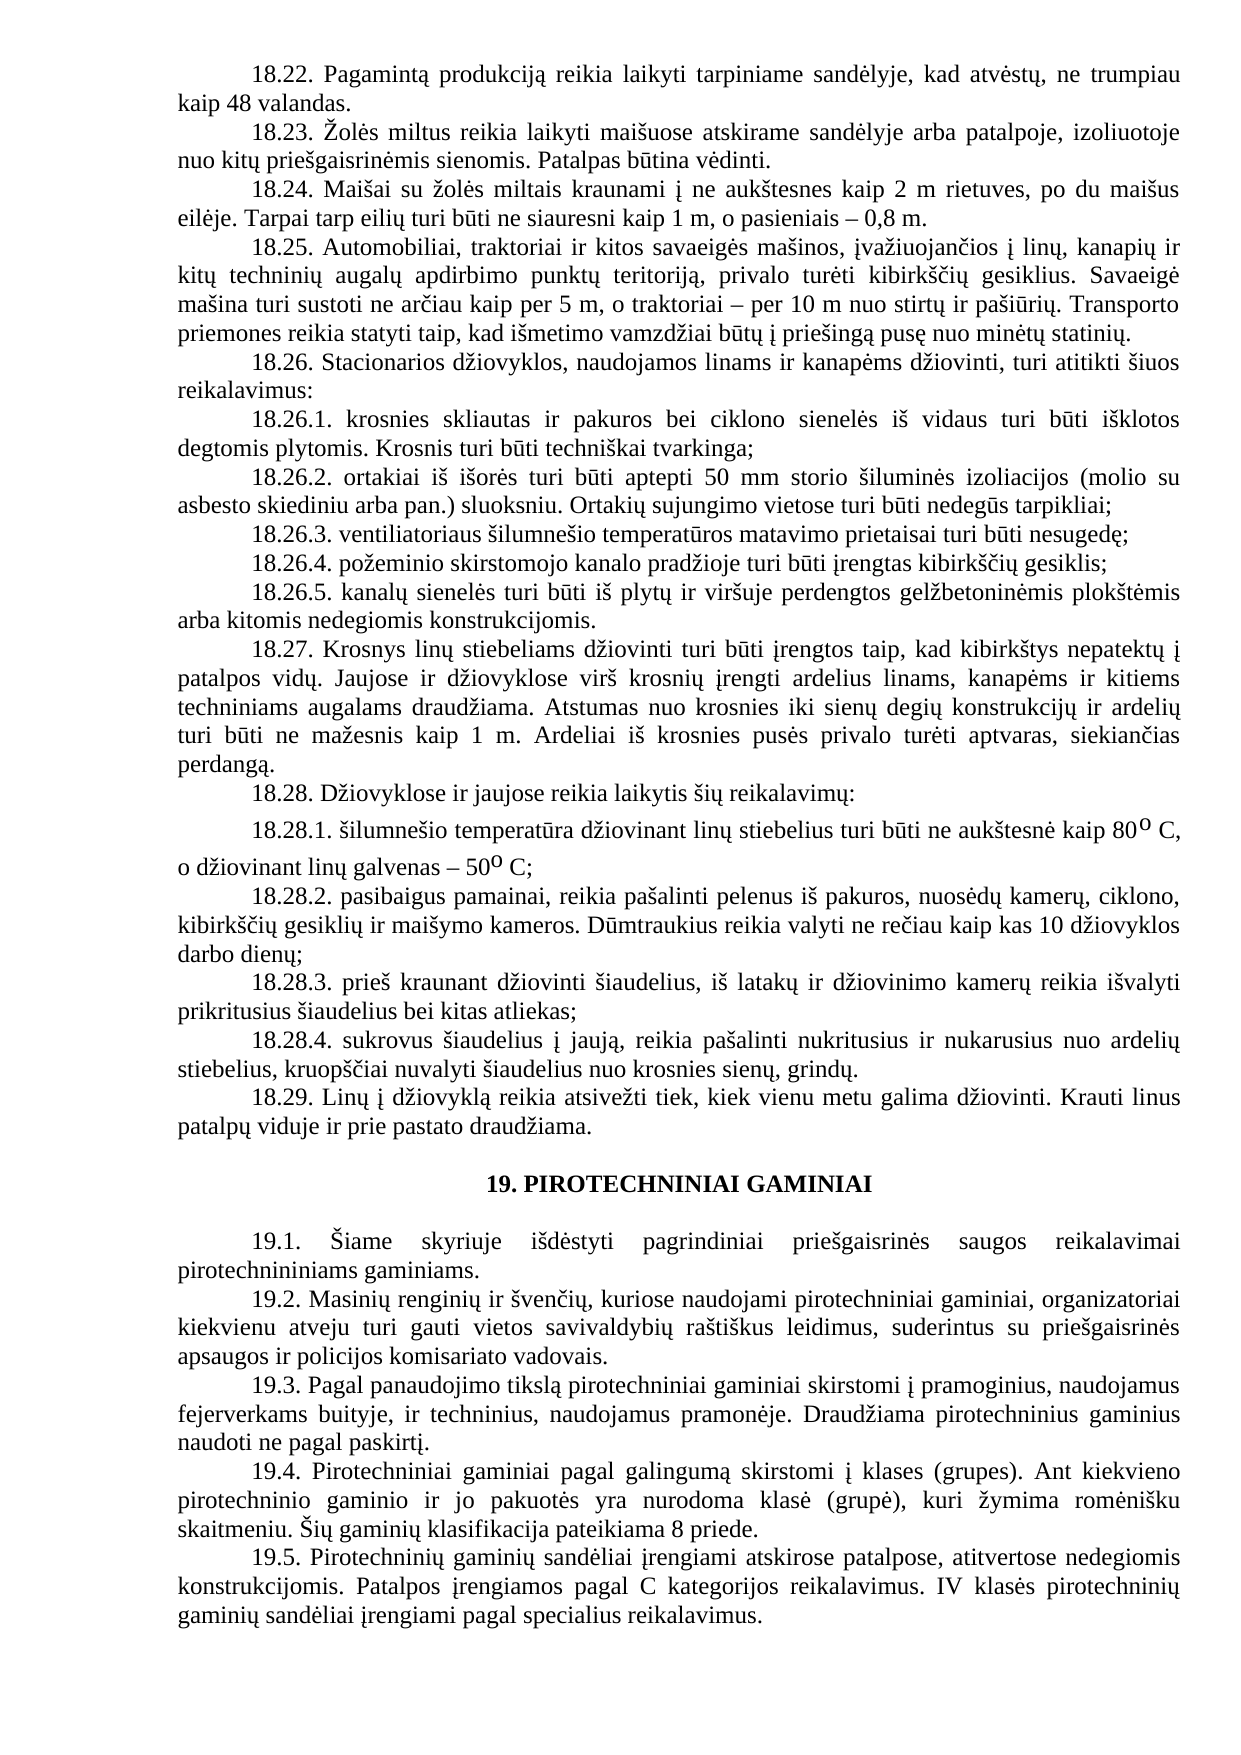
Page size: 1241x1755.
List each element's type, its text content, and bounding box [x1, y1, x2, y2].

text 18.26.3. ventiliatoriaus šilumnešio temperatūros matavimo prietaisai turi būti nesugedę; [177, 519, 1181, 548]
text 19.5. Pirotechninių gaminių sandėliai įrengiami atskirose patalpose, atitvertose nedegiomis konstrukcijomis. Patalpos įrengiamos pagal C kategorijos reikalavimus. IV klasės pirotechninių gaminių sandėliai įrengiami pagal specialius reikalavimus. [177, 1542, 1181, 1629]
text 19.4. Pirotechniniai gaminiai pagal galingumą skirstomi į klases (grupes). Ant kiekvieno pirotechninio gaminio ir jo pakuotės yra nurodoma klasė (grupė), kuri žymima romėnišku skaitmeniu. Šių gaminių klasifikacija pateikiama 8 priede. [177, 1456, 1181, 1542]
text 18.28.4. sukrovus šiaudelius į jaują, reikia pašalinti nukritusius ir nukarusius nuo ardelių stiebelius, kruopščiai nuvalyti šiaudelius nuo krosnies sienų, grindų. [177, 1025, 1181, 1082]
text 18.29. Linų į džiovyklą reikia atsivežti tiek, kiek vienu metu galima džiovinti. Krauti linus patalpų viduje ir prie pastato draudžiama. [177, 1082, 1181, 1140]
text 19.3. Pagal panaudojimo tikslą pirotechniniai gaminiai skirstomi į pramoginius, naudojamus fejerverkams buityje, ir techninius, naudojamus pramonėje. Draudžiama pirotechninius gaminius naudoti ne pagal paskirtį. [177, 1370, 1181, 1456]
text 19.2. Masinių renginių ir švenčių, kuriose naudojami pirotechniniai gaminiai, organizatoriai kiekvienu atveju turi gauti vietos savivaldybių raštiškus leidimus, suderintus su priešgaisrinės apsaugos ir policijos komisariato vadovais. [177, 1284, 1181, 1370]
text 19.1. Šiame skyriuje išdėstyti pagrindiniai priešgaisrinės saugos reikalavimai pirotechnininiams gaminiams. [177, 1226, 1181, 1284]
text 18.27. Krosnys linų stiebeliams džiovinti turi būti įrengtos taip, kad kibirkštys nepatektų į patalpos vidų. Jaujose ir džiovyklose virš krosnių įrengti ardelius linams, kanapėms ir kitiems techniniams augalams draudžiama. Atstumas nuo krosnies iki sienų degių konstrukcijų ir ardelių turi būti ne mažesnis kaip 1 m. Ardeliai iš krosnies pusės privalo turėti aptvaras, siekiančias perdangą. [177, 634, 1181, 778]
text 19. PIROTECHNINIAI GAMINIAI [177, 1169, 1181, 1197]
text 18.26.2. ortakiai iš išorės turi būti aptepti 50 mm storio šiluminės izoliacijos (molio su asbesto skiediniu arba pan.) sluoksniu. Ortakių sujungimo vietose turi būti nedegūs tarpikliai; [177, 462, 1181, 519]
text 18.26. Stacionarios džiovyklos, naudojamos linams ir kanapėms džiovinti, turi atitikti šiuos reikalavimus: [177, 347, 1181, 404]
text 18.28.2. pasibaigus pamainai, reikia pašalinti pelenus iš pakuros, nuosėdų kamerų, ciklono, kibirkščių gesiklių ir maišymo kameros. Dūmtraukius reikia valyti ne rečiau kaip kas 10 džiovyklos darbo dienų; [177, 881, 1181, 967]
text 18.28.3. prieš kraunant džiovinti šiaudelius, iš latakų ir džiovinimo kamerų reikia išvalyti prikritusius šiaudelius bei kitas atliekas; [177, 967, 1181, 1025]
text 18.26.4. požeminio skirstomojo kanalo pradžioje turi būti įrengtas kibirkščių gesiklis; [177, 548, 1181, 577]
text 18.25. Automobiliai, traktoriai ir kitos savaeigės mašinos, įvažiuojančios į linų, kanapių ir kitų techninių augalų apdirbimo punktų teritoriją, privalo turėti kibirkščių gesiklius. Savaeigė mašina turi sustoti ne arčiau kaip per 5 m, o traktoriai – per 10 m nuo stirtų ir pašiūrių. Transporto priemones reikia statyti taip, kad išmetimo vamzdžiai būtų į priešingą pusę nuo minėtų statinių. [177, 232, 1181, 347]
text 18.28.1. šilumnešio temperatūra džiovinant linų stiebelius turi būti ne aukštesnė kaip 80o C, o džiovinant linų galvenas – 50o C; [177, 807, 1181, 881]
text 18.24. Maišai su žolės miltais kraunami į ne aukštesnes kaip 2 m rietuves, po du maišus eilėje. Tarpai tarp eilių turi būti ne siauresni kaip 1 m, o pasieniais – 0,8 m. [177, 174, 1181, 232]
text 18.28. Džiovyklose ir jaujose reikia laikytis šių reikalavimų: [177, 778, 1181, 807]
text 18.23. Žolės miltus reikia laikyti maišuose atskirame sandėlyje arba patalpoje, izoliuotoje nuo kitų priešgaisrinėmis sienomis. Patalpas būtina vėdinti. [177, 117, 1181, 174]
text 18.22. Pagamintą produkciją reikia laikyti tarpiniame sandėlyje, kad atvėstų, ne trumpiau kaip 48 valandas. [177, 59, 1181, 117]
text 18.26.1. krosnies skliautas ir pakuros bei ciklono sienelės iš vidaus turi būti išklotos degtomis plytomis. Krosnis turi būti techniškai tvarkinga; [177, 404, 1181, 462]
text 18.26.5. kanalų sienelės turi būti iš plytų ir viršuje perdengtos gelžbetoninėmis plokštėmis arba kitomis nedegiomis konstrukcijomis. [177, 577, 1181, 634]
